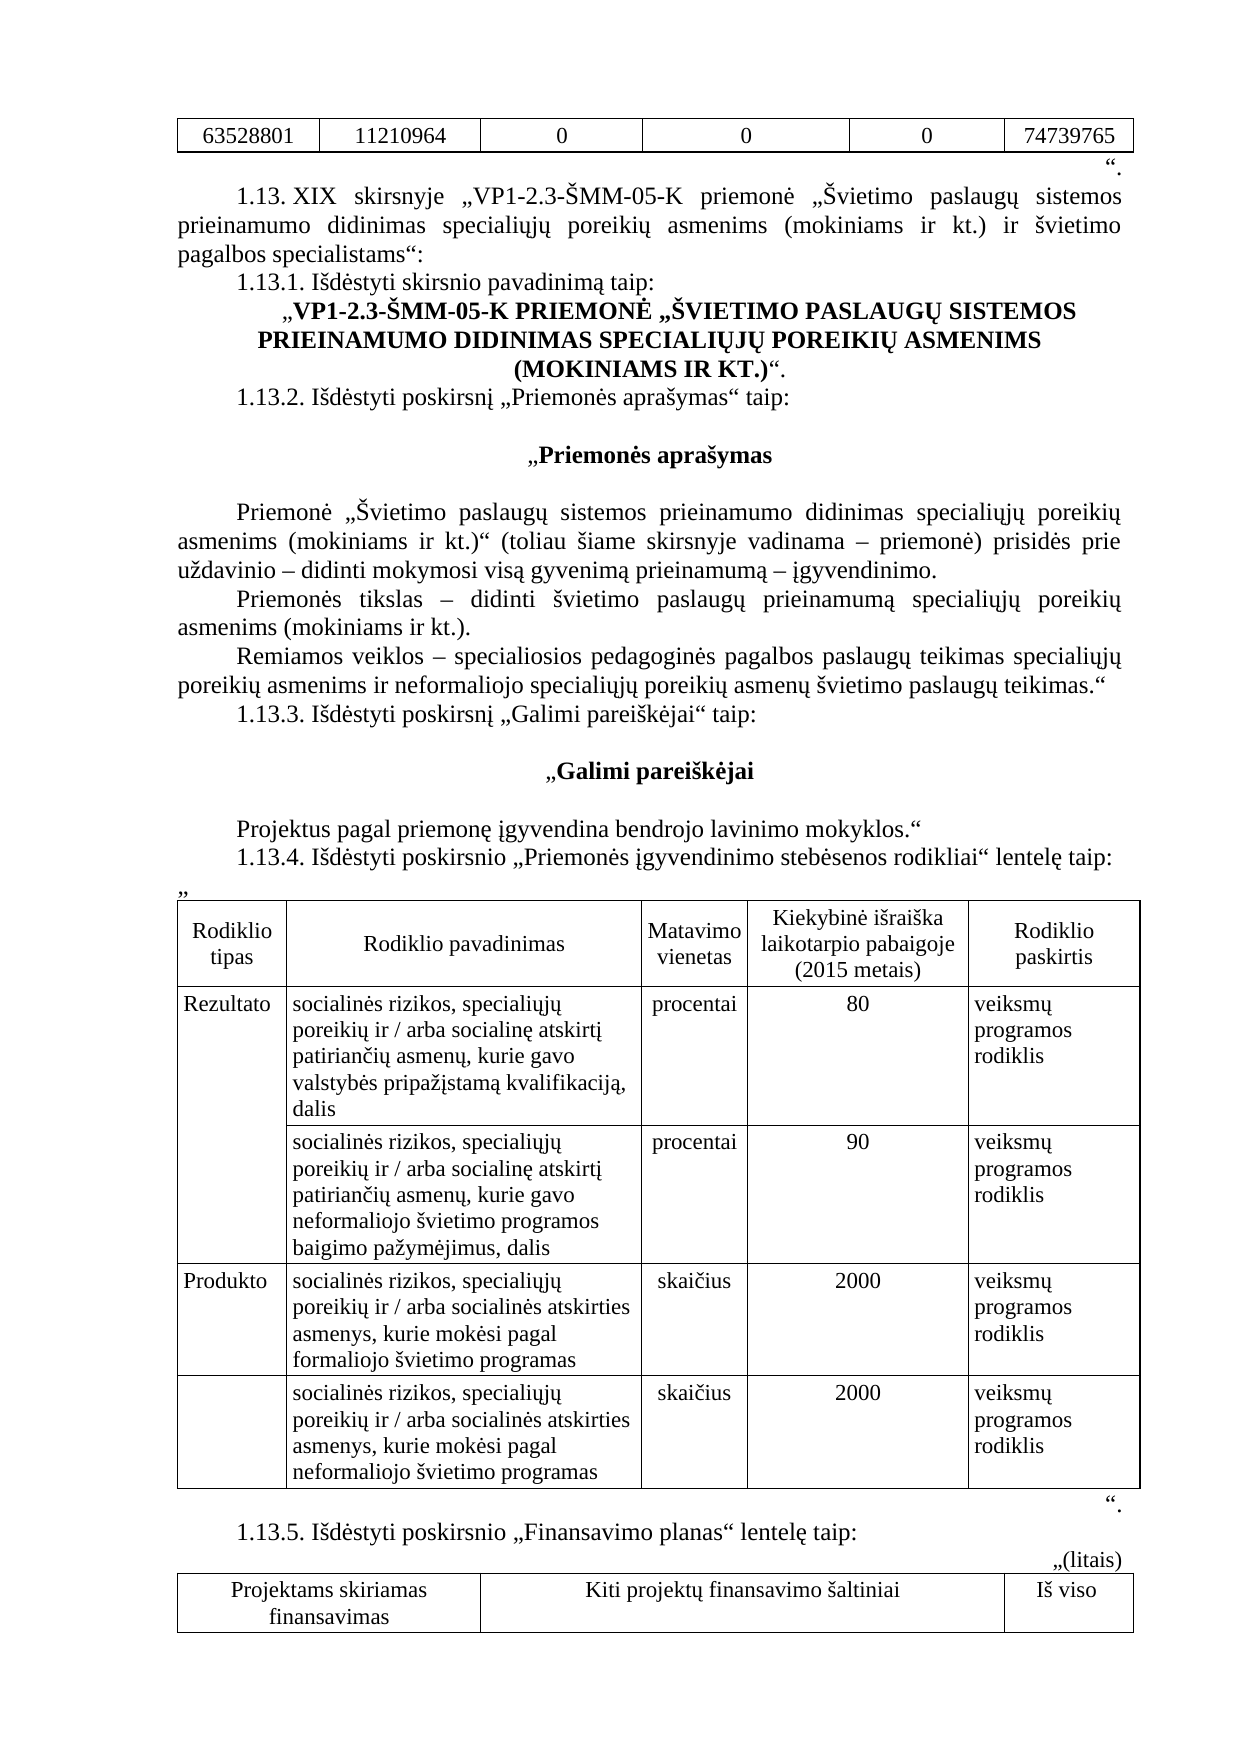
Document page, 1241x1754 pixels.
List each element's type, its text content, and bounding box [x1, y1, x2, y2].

table_cell 0 [850, 119, 1004, 151]
table_cell veiksmų programos rodiklis [969, 987, 1139, 1124]
text 1.13.1. Išdėstyti skirsnio pavadinimą taip: [177, 267, 1122, 296]
text Remiamos veiklos – specialiosios pedagoginės pagalbos paslaugų teikimas specialiųjų poreikių asmenims ir neformaliojo specialiųjų poreikių asmenų švietimo paslaugų teikimas.“ [177, 641, 1122, 699]
text 1.13.3. Išdėstyti poskirsnį „Galimi pareiškėjai“ taip: [177, 699, 1122, 727]
table_header Kiti projektų finansavimo šaltiniai [481, 1574, 1004, 1632]
table_cell 0 [481, 119, 642, 151]
text 1.13.5. Išdėstyti poskirsnio „Finansavimo planas“ lentelę taip: [177, 1517, 1122, 1546]
table_cell 2000 [748, 1376, 968, 1488]
table_cell 0 [643, 119, 849, 151]
table_cell skaičius [642, 1264, 747, 1375]
text “. [177, 153, 1122, 181]
table_cell 11210964 [320, 119, 480, 151]
table_cell 63528801 [178, 119, 319, 151]
table_cell 74739765 [1005, 119, 1133, 151]
table_cell veiksmų programos rodiklis [969, 1376, 1139, 1488]
text „Galimi pareiškėjai [177, 756, 1122, 785]
table_cell Produkto [178, 1264, 286, 1375]
table_header Rodiklio pavadinimas [287, 901, 641, 986]
text Projektus pagal priemonę įgyvendina bendrojo lavinimo mokyklos.“ [177, 814, 1122, 842]
table_cell skaičius [642, 1376, 747, 1488]
table_cell 2000 [748, 1264, 968, 1375]
table_cell [178, 1376, 286, 1488]
table_cell procentai [642, 1126, 747, 1263]
table_cell socialinės rizikos, specialiųjų poreikių ir / arba socialinės atskirties asmenys, kurie mokėsi pagal formaliojo švietimo programas [287, 1264, 641, 1375]
table_cell 90 [748, 1126, 968, 1263]
text 1.13. XIX skirsnyje „VP1-2.3-ŠMM-05-K priemonė „Švietimo paslaugų sistemos prieinamumo didinimas specialiųjų poreikių asmenims (mokiniams ir kt.) ir švietimo pagalbos specialistams“: [177, 181, 1122, 267]
table_header Iš viso [1005, 1574, 1133, 1632]
text „VP1-2.3-ŠMM-05-K priemonė „Švietimo paslaugų sistemos prieinamumo didinimas specialiųjų poreikių asmenims (mokiniams ir kt.)“. [177, 296, 1122, 382]
text „(litais) [177, 1546, 1122, 1573]
table_cell veiksmų programos rodiklis [969, 1264, 1139, 1375]
table_header Rodiklio tipas [178, 901, 286, 986]
table_header Kiekybinė išraiška laikotarpio pabaigoje (2015 metais) [748, 901, 968, 986]
table_cell procentai [642, 987, 747, 1124]
table_header Projektams skiriamas finansavimas [178, 1574, 480, 1632]
table_header Matavimo vienetas [642, 901, 747, 986]
text “. [177, 1489, 1122, 1517]
text Priemonės tikslas – didinti švietimo paslaugų prieinamumą specialiųjų poreikių asmenims (mokiniams ir kt.). [177, 584, 1122, 641]
table_cell 80 [748, 987, 968, 1124]
text „ [177, 871, 1122, 900]
text Priemonė „Švietimo paslaugų sistemos prieinamumo didinimas specialiųjų poreikių asmenims (mokiniams ir kt.)“ (toliau šiame skirsnyje vadinama – priemonė) prisidės prie uždavinio – didinti mokymosi visą gyvenimą prieinamumą – įgyvendinimo. [177, 497, 1122, 584]
table_header Rodiklio paskirtis [969, 901, 1139, 986]
table_cell Rezultato [178, 987, 286, 1263]
table_cell socialinės rizikos, specialiųjų poreikių ir / arba socialinę atskirtį patiriančių asmenų, kurie gavo valstybės pripažįstamą kvalifikaciją, dalis [287, 987, 641, 1124]
text „Priemonės aprašymas [177, 440, 1122, 469]
table_cell veiksmų programos rodiklis [969, 1126, 1139, 1263]
table_cell socialinės rizikos, specialiųjų poreikių ir / arba socialinės atskirties asmenys, kurie mokėsi pagal neformaliojo švietimo programas [287, 1376, 641, 1488]
table_cell socialinės rizikos, specialiųjų poreikių ir / arba socialinę atskirtį patiriančių asmenų, kurie gavo neformaliojo švietimo programos baigimo pažymėjimus, dalis [287, 1126, 641, 1263]
text 1.13.2. Išdėstyti poskirsnį „Priemonės aprašymas“ taip: [177, 382, 1122, 411]
text 1.13.4. Išdėstyti poskirsnio „Priemonės įgyvendinimo stebėsenos rodikliai“ lentelę taip: [177, 842, 1122, 871]
